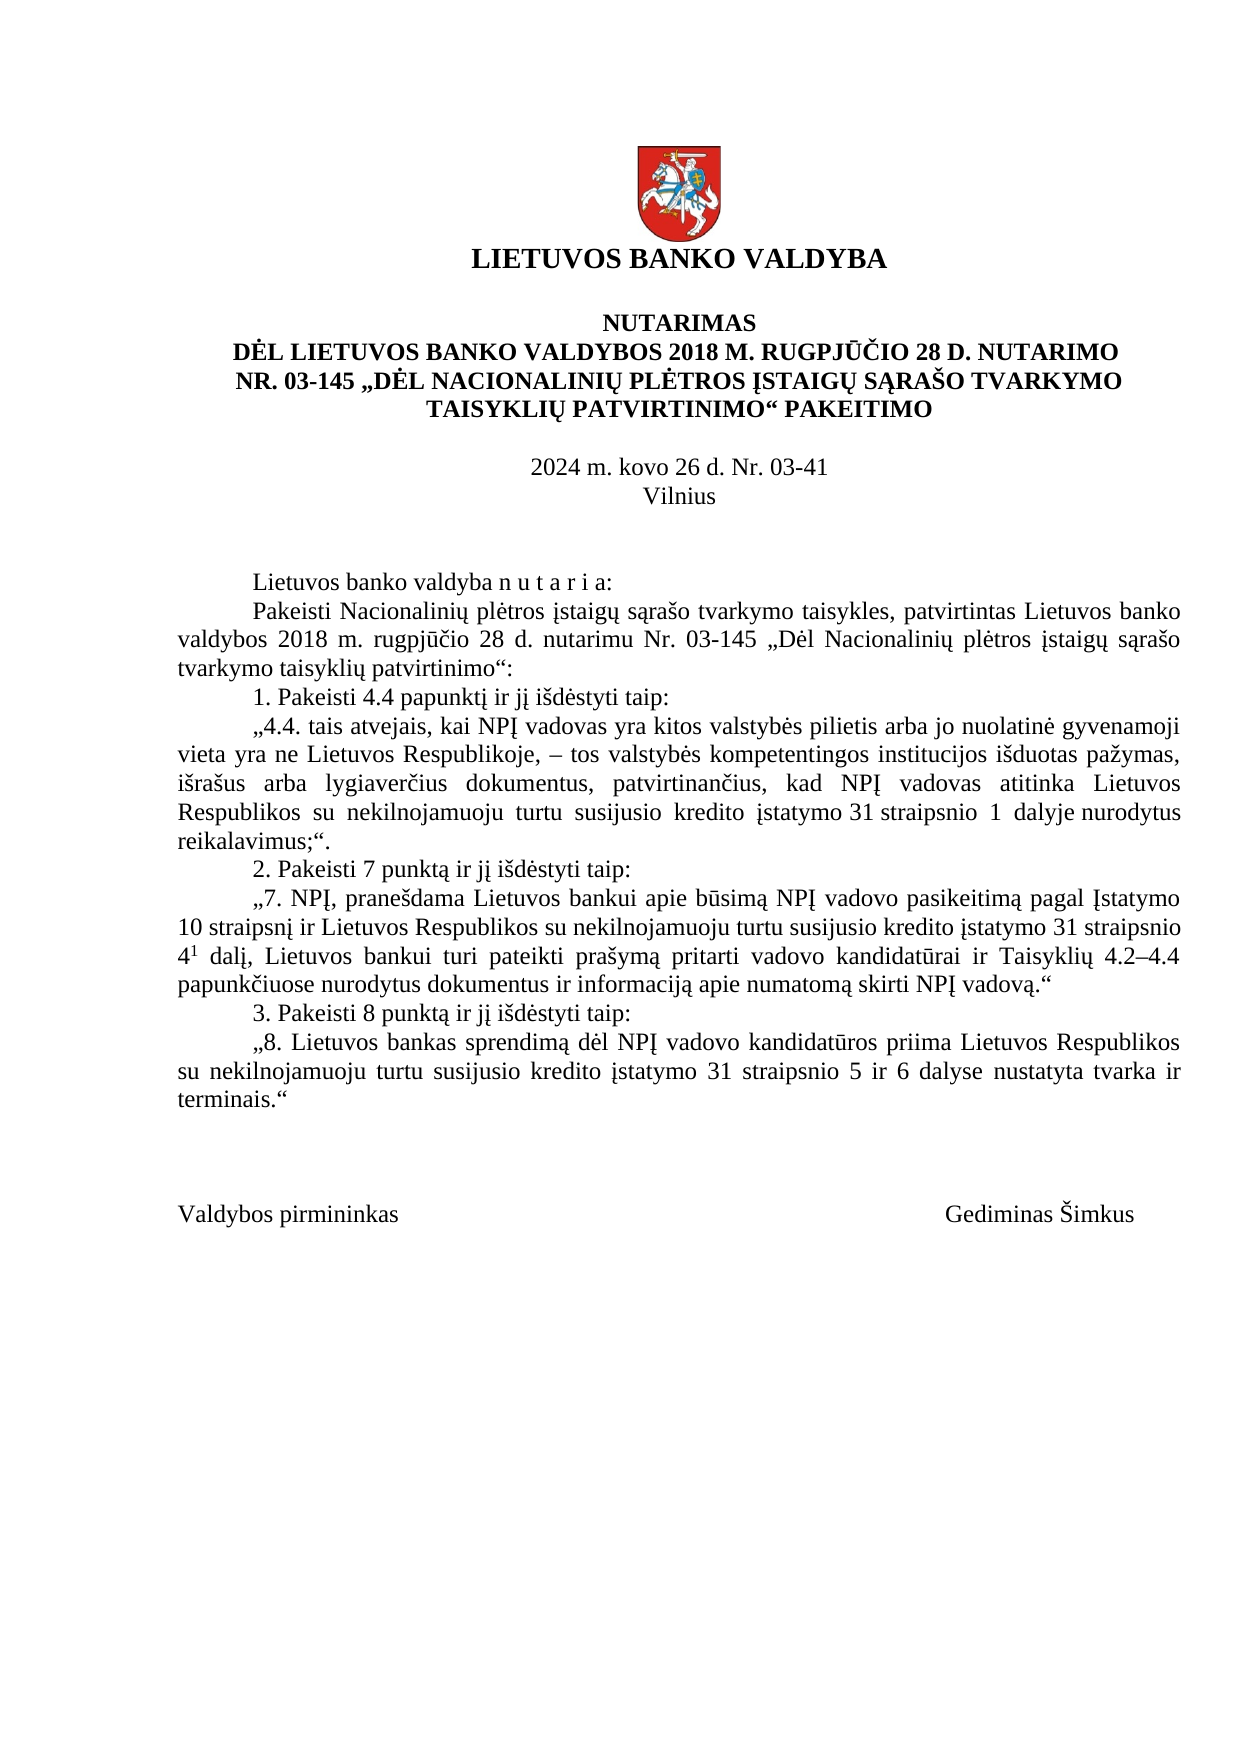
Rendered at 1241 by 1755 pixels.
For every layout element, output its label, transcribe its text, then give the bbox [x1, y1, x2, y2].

text 2024 m. kovo 26 d. Nr. 03-41 [177, 452, 1181, 481]
text DĖL LIETUVOS BANKO VALDYBOS 2018 M. RUGPJŪČIO 28 D. NUTARIMO NR. 03-145 „DĖL NACIONALINIŲ PLĖTROS ĮSTAIGŲ SĄRAŠO TVARKYMO TAISYKLIŲ PATVIRTINIMO“ PAKEITIMO [177, 337, 1181, 423]
text 3. Pakeisti 8 punktą ir jį išdėstyti taip: [177, 998, 1181, 1027]
text 2. Pakeisti 7 punktą ir jį išdėstyti taip: [177, 854, 1181, 883]
text NUTARIMAS [177, 308, 1181, 337]
text 1. Pakeisti 4.4 papunktį ir jį išdėstyti taip: [177, 682, 1181, 711]
text „7. NPĮ, pranešdama Lietuvos bankui apie būsimą NPĮ vadovo pasikeitimą pagal Įstatymo 10 straipsnį ir Lietuvos Respublikos su nekilnojamuoju turtu susijusio kredito įstatymo 31 straipsnio 41 dalį, Lietuvos bankui turi pateikti prašymą pritarti vadovo kandidatūrai ir Taisyklių 4.2–4.4 papunkčiuose nurodytus dokumentus ir informaciją apie numatomą skirti NPĮ vadovą.“ [177, 883, 1181, 998]
text „4.4. tais atvejais, kai NPĮ vadovas yra kitos valstybės pilietis arba jo nuolatinė gyvenamoji vieta yra ne Lietuvos Respublikoje, – tos valstybės kompetentingos institucijos išduotas pažymas, išrašus arba lygiaverčius dokumentus, patvirtinančius, kad NPĮ vadovas atitinka Lietuvos Respublikos su nekilnojamuoju turtu susijusio kredito įstatymo 31 straipsnio 1 dalyje nurodytus reikalavimus;“. [177, 711, 1181, 854]
text Pakeisti Nacionalinių plėtros įstaigų sąrašo tvarkymo taisykles, patvirtintas Lietuvos banko valdybos 2018 m. rugpjūčio 28 d. nutarimu Nr. 03-145 „Dėl Nacionalinių plėtros įstaigų sąrašo tvarkymo taisyklių patvirtinimo“: [177, 596, 1181, 682]
text LIETUVOS BANKO VALDYBA [177, 241, 1181, 275]
text „8. Lietuvos bankas sprendimą dėl NPĮ vadovo kandidatūros priima Lietuvos Respublikos su nekilnojamuoju turtu susijusio kredito įstatymo 31 straipsnio 5 ir 6 dalyse nustatyta tvarka ir terminais.“ [177, 1027, 1181, 1113]
text Lietuvos banko valdyba n u t a r i a: [177, 567, 1181, 596]
text Vilnius [177, 481, 1181, 509]
subtitle Valdybos pirmininkas Gediminas Šimkus [177, 1199, 1181, 1228]
